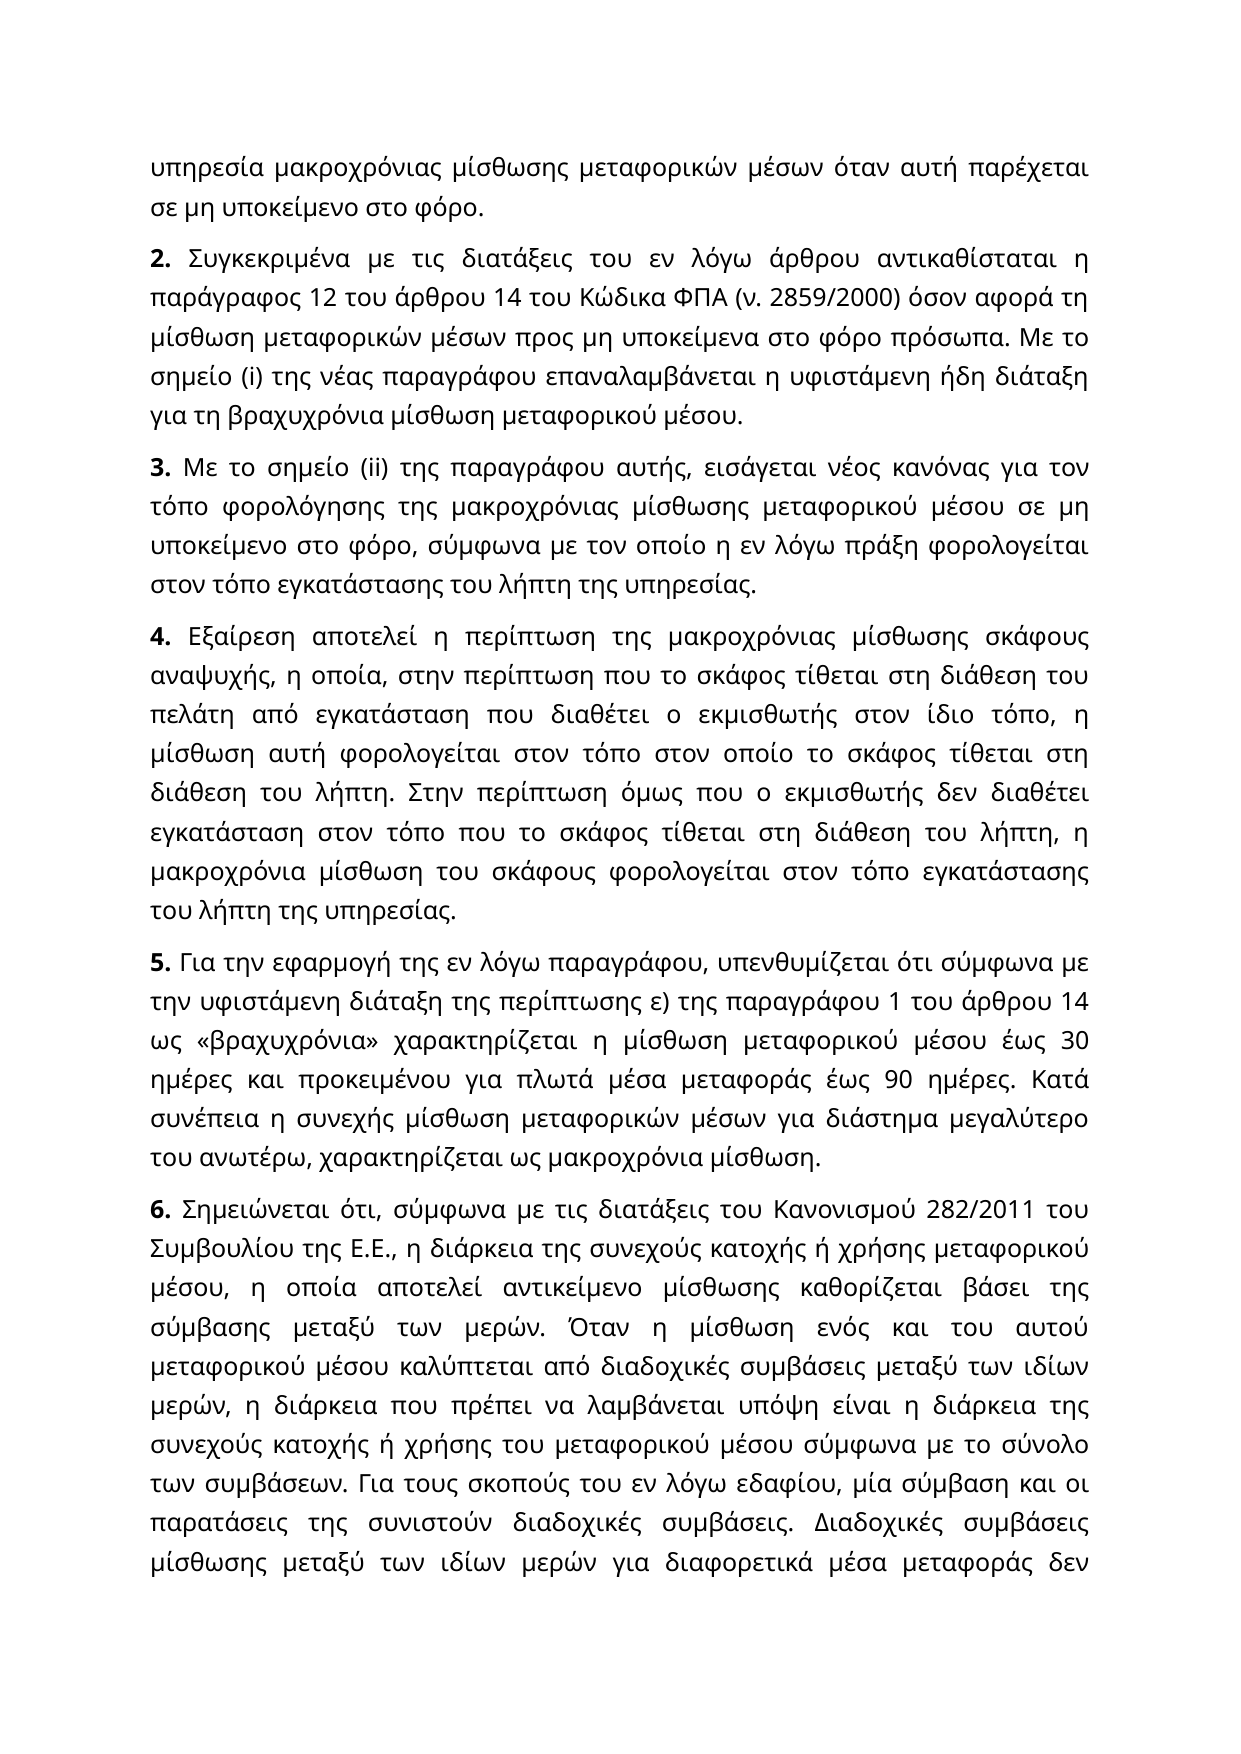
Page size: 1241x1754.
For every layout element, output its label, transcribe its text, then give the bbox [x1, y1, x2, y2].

text 2. Συγκεκριμένα με τις διατάξεις του εν λόγω άρθρου αντικαθίσταται η παράγραφος 12 του άρθρου 14 του Κώδικα ΦΠΑ (ν. 2859/2000) όσον αφορά τη μίσθωση μεταφορικών μέσων προς μη υποκείμενα στο φόρο πρόσωπα. Με το σημείο (i) της νέας παραγράφου επαναλαμβάνεται η υφιστάμενη ήδη διάταξη για τη βραχυχρόνια μίσθωση μεταφορικού μέσου. [150, 241, 1090, 432]
text 6. Σημειώνεται ότι, σύμφωνα με τις διατάξεις του Κανονισμού 282/2011 του Συμβουλίου της Ε.Ε., η διάρκεια της συνεχούς κατοχής ή χρήσης μεταφορικού μέσου, η οποία αποτελεί αντικείμενο μίσθωσης καθορίζεται βάσει της σύμβασης μεταξύ των μερών. Όταν η μίσθωση ενός και του αυτού μεταφορικού μέσου καλύπτεται από διαδοχικές συμβάσεις μεταξύ των ιδίων μερών, η διάρκεια που πρέπει να λαμβάνεται υπόψη είναι η διάρκεια της συνεχούς κατοχής ή χρήσης του μεταφορικού μέσου σύμφωνα με το σύνολο των συμβάσεων. Για τους σκοπούς του εν λόγω εδαφίου, μία σύμβαση και οι παρατάσεις της συνιστούν διαδοχικές συμβάσεις. Διαδοχικές συμβάσεις μίσθωσης μεταξύ των ιδίων μερών για διαφορετικά μέσα μεταφοράς δεν [150, 1192, 1090, 1578]
text 4. Εξαίρεση αποτελεί η περίπτωση της μακροχρόνιας μίσθωσης σκάφους αναψυχής, η οποία, στην περίπτωση που το σκάφος τίθεται στη διάθεση του πελάτη από εγκατάσταση που διαθέτει ο εκμισθωτής στον ίδιο τόπο, η μίσθωση αυτή φορολογείται στον τόπο στον οποίο το σκάφος τίθεται στη διάθεση του λήπτη. Στην περίπτωση όμως που ο εκμισθωτής δεν διαθέτει εγκατάσταση στον τόπο που το σκάφος τίθεται στη διάθεση του λήπτη, η μακροχρόνια μίσθωση του σκάφους φορολογείται στον τόπο εγκατάστασης του λήπτη της υπηρεσίας. [150, 618, 1090, 927]
text 3. Με το σημείο (ii) της παραγράφου αυτής, εισάγεται νέος κανόνας για τον τόπο φορολόγησης της μακροχρόνιας μίσθωσης μεταφορικού μέσου σε μη υποκείμενο στο φόρο, σύμφωνα με τον οποίο η εν λόγω πράξη φορολογείται στον τόπο εγκατάστασης του λήπτη της υπηρεσίας. [150, 449, 1090, 601]
text υπηρεσία μακροχρόνιας μίσθωσης μεταφορικών μέσων όταν αυτή παρέχεται σε μη υποκείμενο στο φόρο. [150, 150, 1090, 223]
text 5. Για την εφαρμογή της εν λόγω παραγράφου, υπενθυμίζεται ότι σύμφωνα με την υφιστάμενη διάταξη της περίπτωσης ε) της παραγράφου 1 του άρθρου 14 ως «βραχυχρόνια» χαρακτηρίζεται η μίσθωση μεταφορικού μέσου έως 30 ημέρες και προκειμένου για πλωτά μέσα μεταφοράς έως 90 ημέρες. Κατά συνέπεια η συνεχής μίσθωση μεταφορικών μέσων για διάστημα μεγαλύτερο του ανωτέρω, χαρακτηρίζεται ως μακροχρόνια μίσθωση. [150, 944, 1090, 1174]
